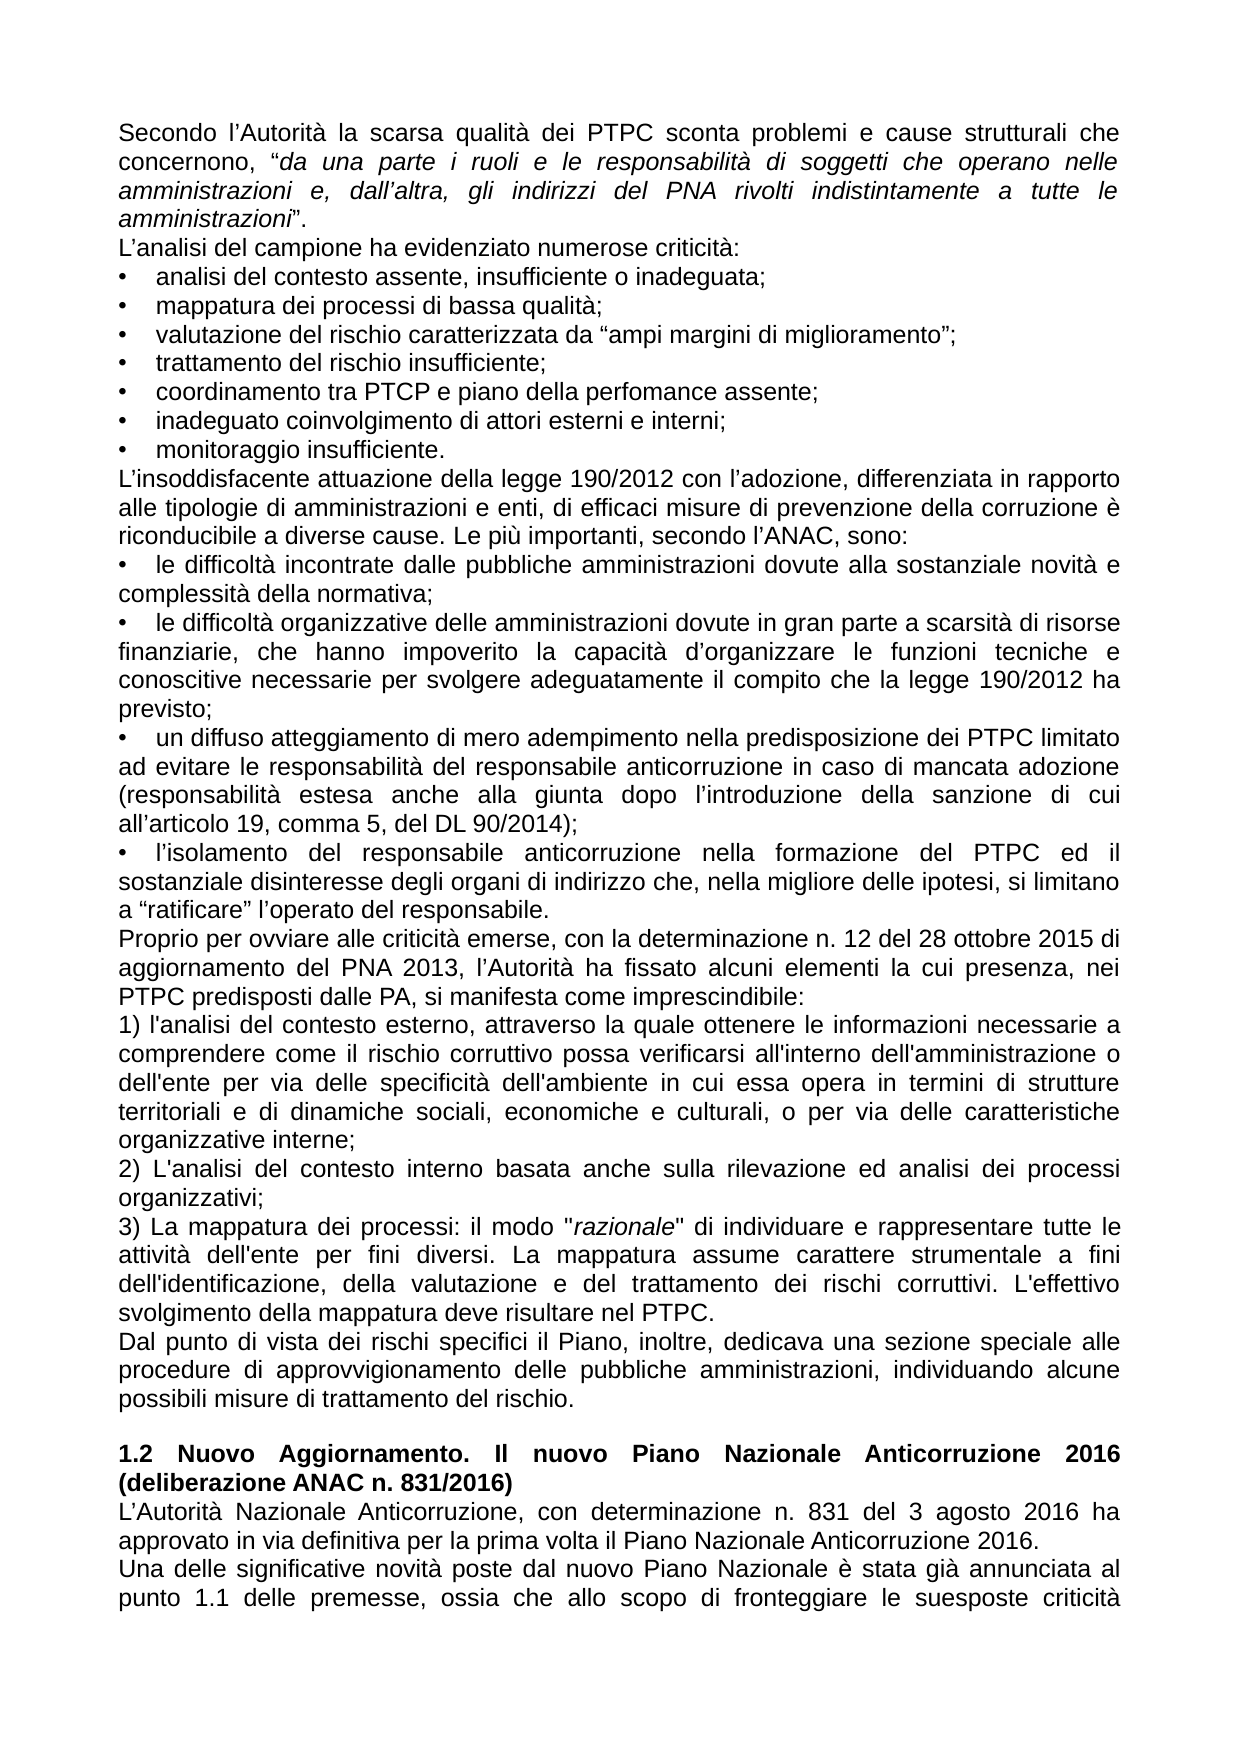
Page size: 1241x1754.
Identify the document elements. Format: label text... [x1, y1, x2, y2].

list trattamento del rischio insufficiente; [81, 348, 1122, 377]
text L’insoddisfacente attuazione della legge 190/2012 con l’adozione, differenziata in rapporto alle tipologie di amministrazioni e enti, di efficaci misure di prevenzione della corruzione è riconducibile a diverse cause. Le più importanti, secondo l’ANAC, sono: [118, 464, 1122, 550]
list analisi del contesto assente, insufficiente o inadeguata; [81, 262, 1122, 291]
text 1.2 Nuovo Aggiornamento. Il nuovo Piano Nazionale Anticorruzione 2016 (deliberazione ANAC n. 831/2016) [118, 1439, 1122, 1497]
list valutazione del rischio caratterizzata da “ampi margini di miglioramento”; [81, 319, 1122, 348]
text Secondo l’Autorità la scarsa qualità dei PTPC sconta problemi e cause strutturali che concernono, “da una parte i ruoli e le responsabilità di soggetti che operano nelle amministrazioni e, dall’altra, gli indirizzi del PNA rivolti indistintamente a tutte le amministrazioni”. [118, 118, 1122, 233]
text 2) L'analisi del contesto interno basata anche sulla rilevazione ed analisi dei processi organizzativi; [118, 1154, 1122, 1212]
text 1) l'analisi del contesto esterno, attraverso la quale ottenere le informazioni necessarie a comprendere come il rischio corruttivo possa verificarsi all'interno dell'amministrazione o dell'ente per via delle specificità dell'ambiente in cui essa opera in termini di strutture territoriali e di dinamiche sociali, economiche e culturali, o per via delle caratteristiche organizzative interne; [118, 1011, 1122, 1154]
list monitoraggio insufficiente. [81, 435, 1122, 464]
list l’isolamento del responsabile anticorruzione nella formazione del PTPC ed il sostanziale disinteresse degli organi di indirizzo che, nella migliore delle ipotesi, si limitano a “ratificare” l’operato del responsabile. [81, 838, 1122, 924]
list un diffuso atteggiamento di mero adempimento nella predisposizione dei PTPC limitato ad evitare le responsabilità del responsabile anticorruzione in caso di mancata adozione (responsabilità estesa anche alla giunta dopo l’introduzione della sanzione di cui all’articolo 19, comma 5, del DL 90/2014); [81, 723, 1122, 838]
text 3) La mappatura dei processi: il modo "razionale" di individuare e rappresentare tutte le attività dell'ente per fini diversi. La mappatura assume carattere strumentale a fini dell'identificazione, della valutazione e del trattamento dei rischi corruttivi. L'effettivo svolgimento della mappatura deve risultare nel PTPC. [118, 1212, 1122, 1327]
list coordinamento tra PTCP e piano della perfomance assente; [81, 377, 1122, 406]
list mappatura dei processi di bassa qualità; [81, 291, 1122, 319]
text L’analisi del campione ha evidenziato numerose criticità: [118, 233, 1122, 262]
list le difficoltà organizzative delle amministrazioni dovute in gran parte a scarsità di risorse finanziarie, che hanno impoverito la capacità d’organizzare le funzioni tecniche e conoscitive necessarie per svolgere adeguatamente il compito che la legge 190/2012 ha previsto; [81, 608, 1122, 723]
text L’Autorità Nazionale Anticorruzione, con determinazione n. 831 del 3 agosto 2016 ha approvato in via definitiva per la prima volta il Piano Nazionale Anticorruzione 2016. [118, 1497, 1122, 1554]
list le difficoltà incontrate dalle pubbliche amministrazioni dovute alla sostanziale novità e complessità della normativa; [81, 550, 1122, 608]
text Una delle significative novità poste dal nuovo Piano Nazionale è stata già annunciata al punto 1.1 delle premesse, ossia che allo scopo di fronteggiare le suesposte criticità [118, 1554, 1122, 1612]
text Proprio per ovviare alle criticità emerse, con la determinazione n. 12 del 28 ottobre 2015 di aggiornamento del PNA 2013, l’Autorità ha fissato alcuni elementi la cui presenza, nei PTPC predisposti dalle PA, si manifesta come imprescindibile: [118, 924, 1122, 1011]
list inadeguato coinvolgimento di attori esterni e interni; [81, 406, 1122, 435]
text Dal punto di vista dei rischi specifici il Piano, inoltre, dedicava una sezione speciale alle procedure di approvvigionamento delle pubbliche amministrazioni, individuando alcune possibili misure di trattamento del rischio. [118, 1327, 1122, 1413]
